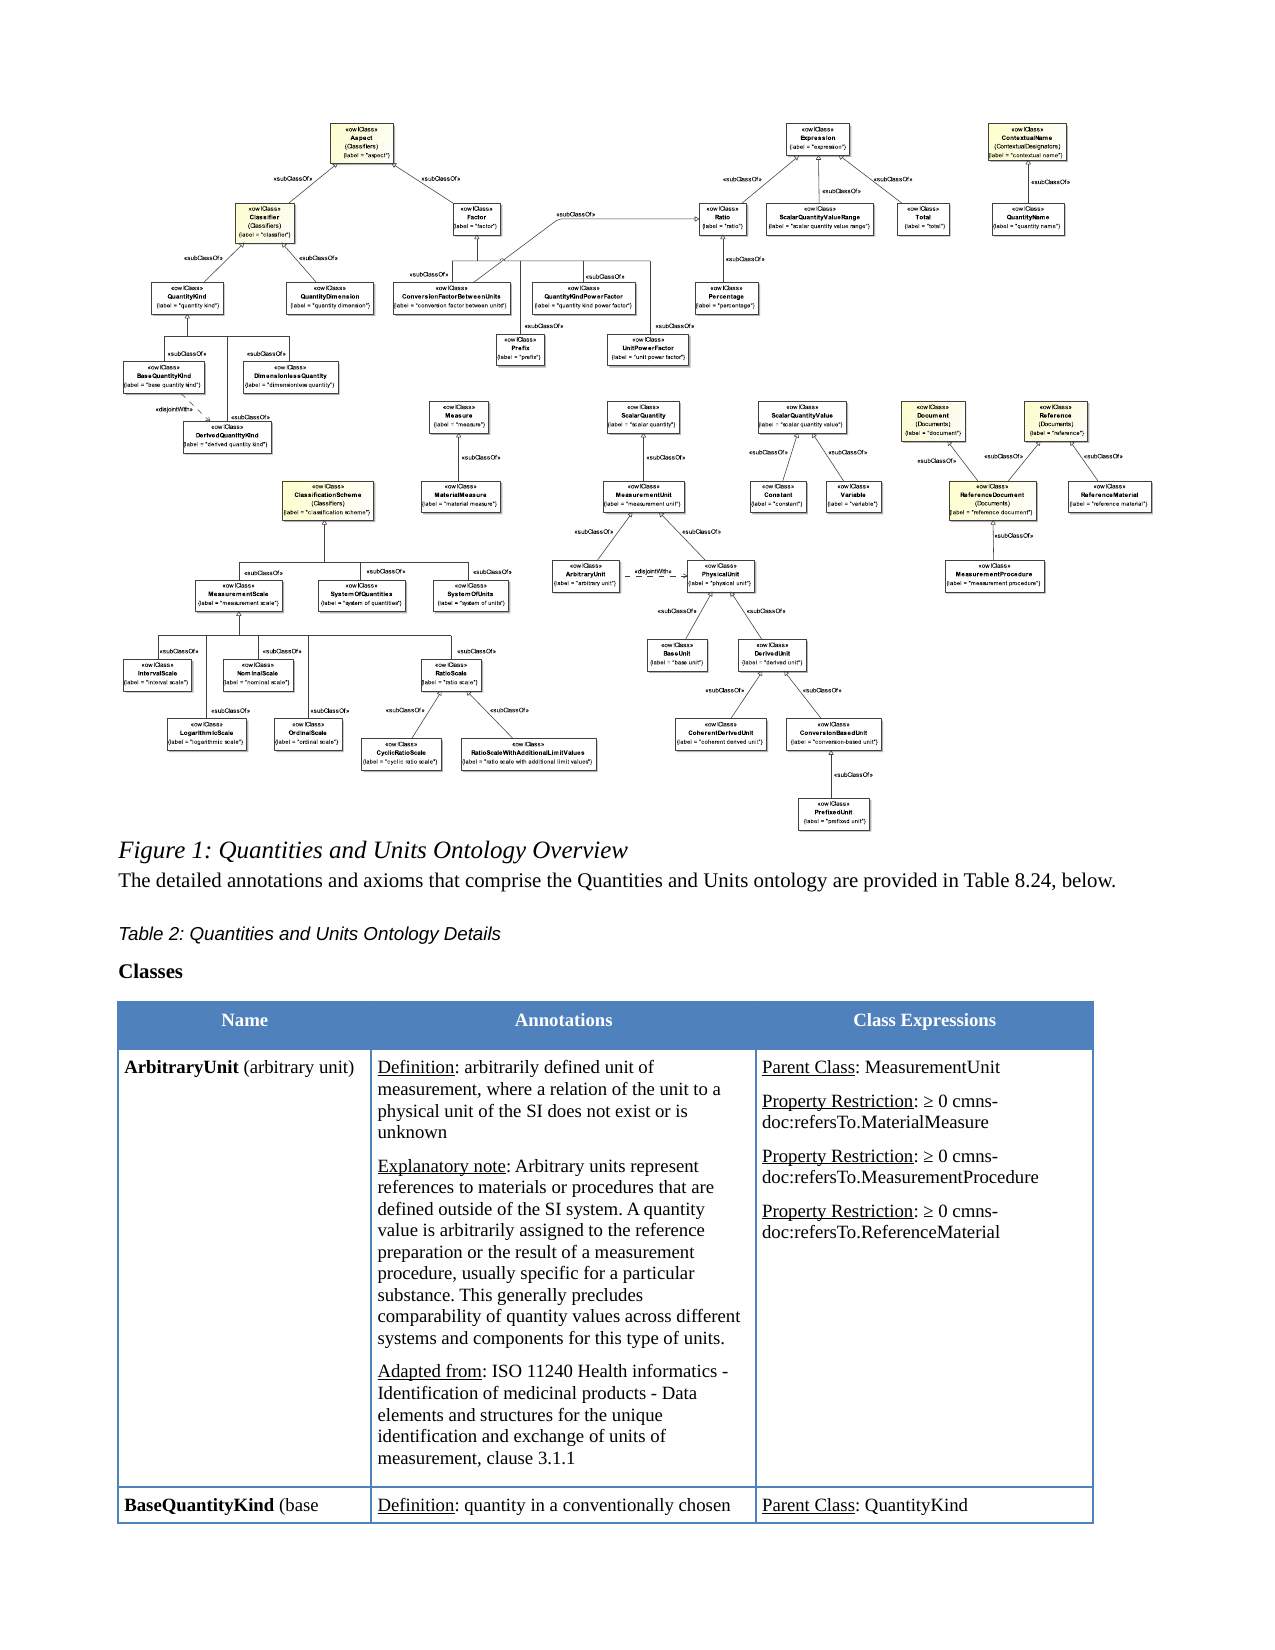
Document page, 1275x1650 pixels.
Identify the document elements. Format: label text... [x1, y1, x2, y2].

table_cell Parent Class: QuantityKind [757, 1488, 1092, 1522]
table_cell BaseQuantityKind (base [119, 1488, 370, 1522]
table_header Annotations [372, 1003, 755, 1048]
table_header Name [119, 1003, 370, 1048]
text Figure 1: Quantities and Units Ontology Overview [118, 836, 1157, 864]
text Classes [118, 959, 1157, 983]
table_cell Definition: arbitrarily defined unit of measurement, where a relation of the unit to a physical unit of the SI does not exist or is unknown Explanatory note: Arbitrary units represent references to materials or procedures that are defined outside of the SI system. A quantity value is arbitrarily assigned to the reference preparation or the result of a measurement procedure, usually specific for a particular substance. This generally precludes comparability of quantity values across different systems and components for this type of units. Adapted from: ISO 11240 Health informatics - Identification of medicinal products - Data elements and structures for the unique identification and exchange of units of measurement, clause 3.1.1 [372, 1050, 755, 1486]
table_header Class Expressions [757, 1003, 1092, 1048]
text The detailed annotations and axioms that comprise the Quantities and Units ontology are provided in Table 8.24, below. [118, 864, 1157, 892]
text Table 2: Quantities and Units Ontology Details [118, 922, 1157, 944]
table_cell Definition: quantity in a conventionally chosen [372, 1488, 755, 1522]
table_cell Parent Class: MeasurementUnit Property Restriction: ≥ 0 cmns-doc:refersTo.MaterialMeasure Property Restriction: ≥ 0 cmns-doc:refersTo.MeasurementProcedure Property Restriction: ≥ 0 cmns-doc:refersTo.ReferenceMaterial [757, 1050, 1092, 1486]
table_cell ArbitraryUnit (arbitrary unit) [119, 1050, 370, 1486]
